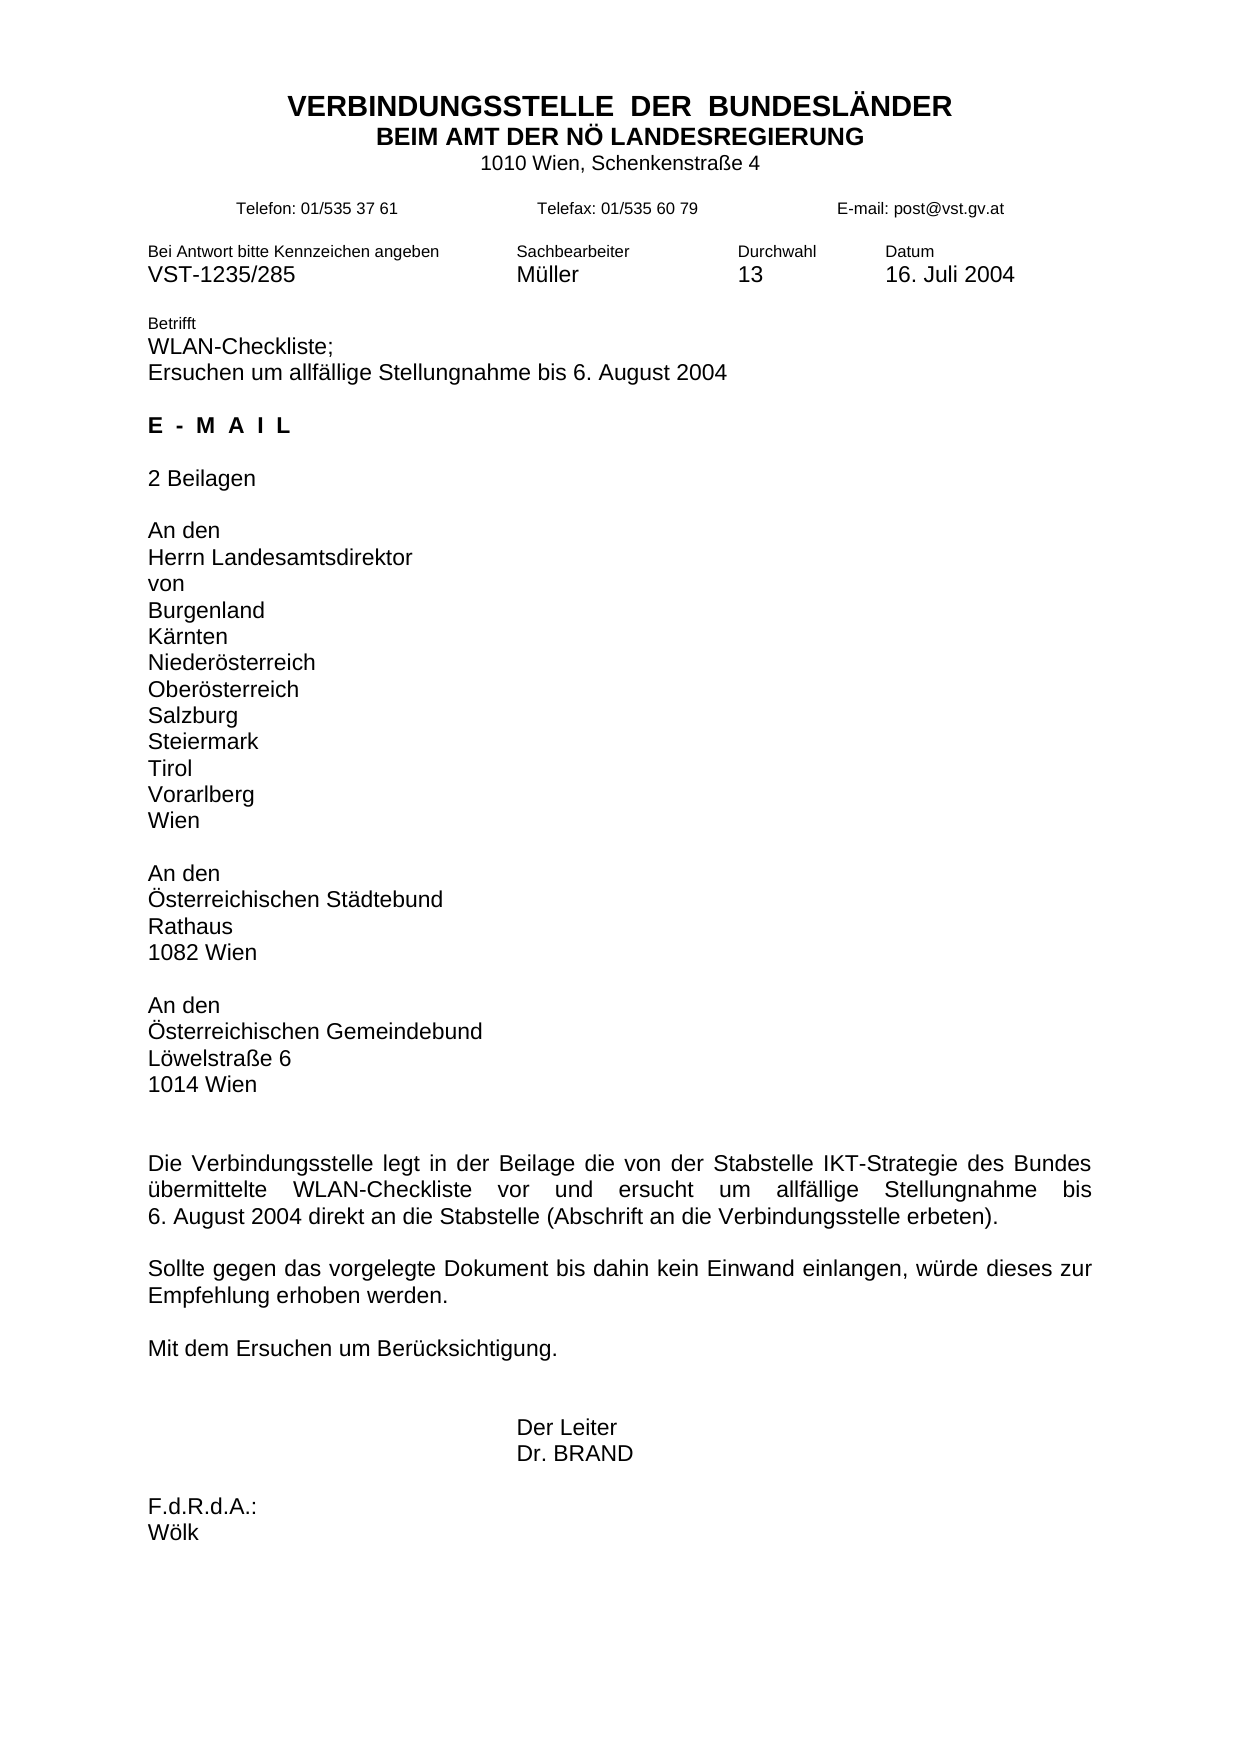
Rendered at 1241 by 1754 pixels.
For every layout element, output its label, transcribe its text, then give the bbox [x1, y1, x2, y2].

text Die Verbindungsstelle legt in der Beilage die von der Stabstelle IKT-Strategie des Bundes übermittelte WLAN-Checkliste vor und ersucht um allfällige Stellungnahme bis 6. August 2004 direkt an die Stabstelle (Abschrift an die Verbindungsstelle erbeten). [148, 1150, 1092, 1229]
text Herrn Landesamtsdirektor [148, 544, 1092, 570]
text An den [148, 992, 1092, 1018]
text Der Leiter [148, 1413, 1092, 1440]
text Wölk [148, 1519, 1092, 1545]
text 1082 Wien [148, 939, 1092, 966]
text Löwelstraße 6 [148, 1044, 1092, 1071]
text Österreichischen Gemeindebund [148, 1018, 1092, 1044]
text Mit dem Ersuchen um Berücksichtigung. [148, 1334, 1092, 1361]
text Betrifft [148, 314, 1092, 333]
text An den [148, 517, 1092, 544]
subtitle BEIM AMT DER NÖ LANDESREGIERUNG [148, 122, 1092, 151]
text Wien [148, 807, 1092, 834]
text VST-1235/285 Müller 13 16. Juli 2004 [148, 261, 1092, 287]
text E - M A I L [148, 412, 1092, 438]
text Oberösterreich [148, 676, 1092, 702]
text Vorarlberg [148, 781, 1092, 807]
text Telefon: 01/535 37 61 Telefax: 01/535 60 79 E-mail: post@vst.gv.at [148, 199, 1092, 218]
subtitle VERBINDUNGSSTELLE DER BUNDESLÄNDER [148, 89, 1092, 122]
text Ersuchen um allfällige Stellungnahme bis 6. August 2004 [148, 359, 1092, 386]
text Sollte gegen das vorgelegte Dokument bis dahin kein Einwand einlangen, würde dieses zur Empfehlung erhoben werden. [148, 1255, 1092, 1308]
text Bei Antwort bitte Kennzeichen angeben Sachbearbeiter Durchwahl Datum [148, 242, 1092, 261]
text F.d.R.d.A.: [148, 1493, 1092, 1519]
text Rathaus [148, 913, 1092, 939]
text Dr. BRAND [148, 1440, 1092, 1466]
text Kärnten [148, 623, 1092, 649]
text Salzburg [148, 702, 1092, 728]
text Burgenland [148, 597, 1092, 623]
text Österreichischen Städtebund [148, 886, 1092, 913]
text von [148, 570, 1092, 597]
text WLAN-Checkliste; [148, 333, 1092, 359]
text 1014 Wien [148, 1071, 1092, 1097]
text Niederösterreich [148, 649, 1092, 676]
text 1010 Wien, Schenkenstraße 4 [148, 151, 1092, 175]
text Steiermark [148, 728, 1092, 755]
text 2 Beilagen [148, 465, 1092, 491]
text An den [148, 860, 1092, 886]
text Tirol [148, 755, 1092, 781]
